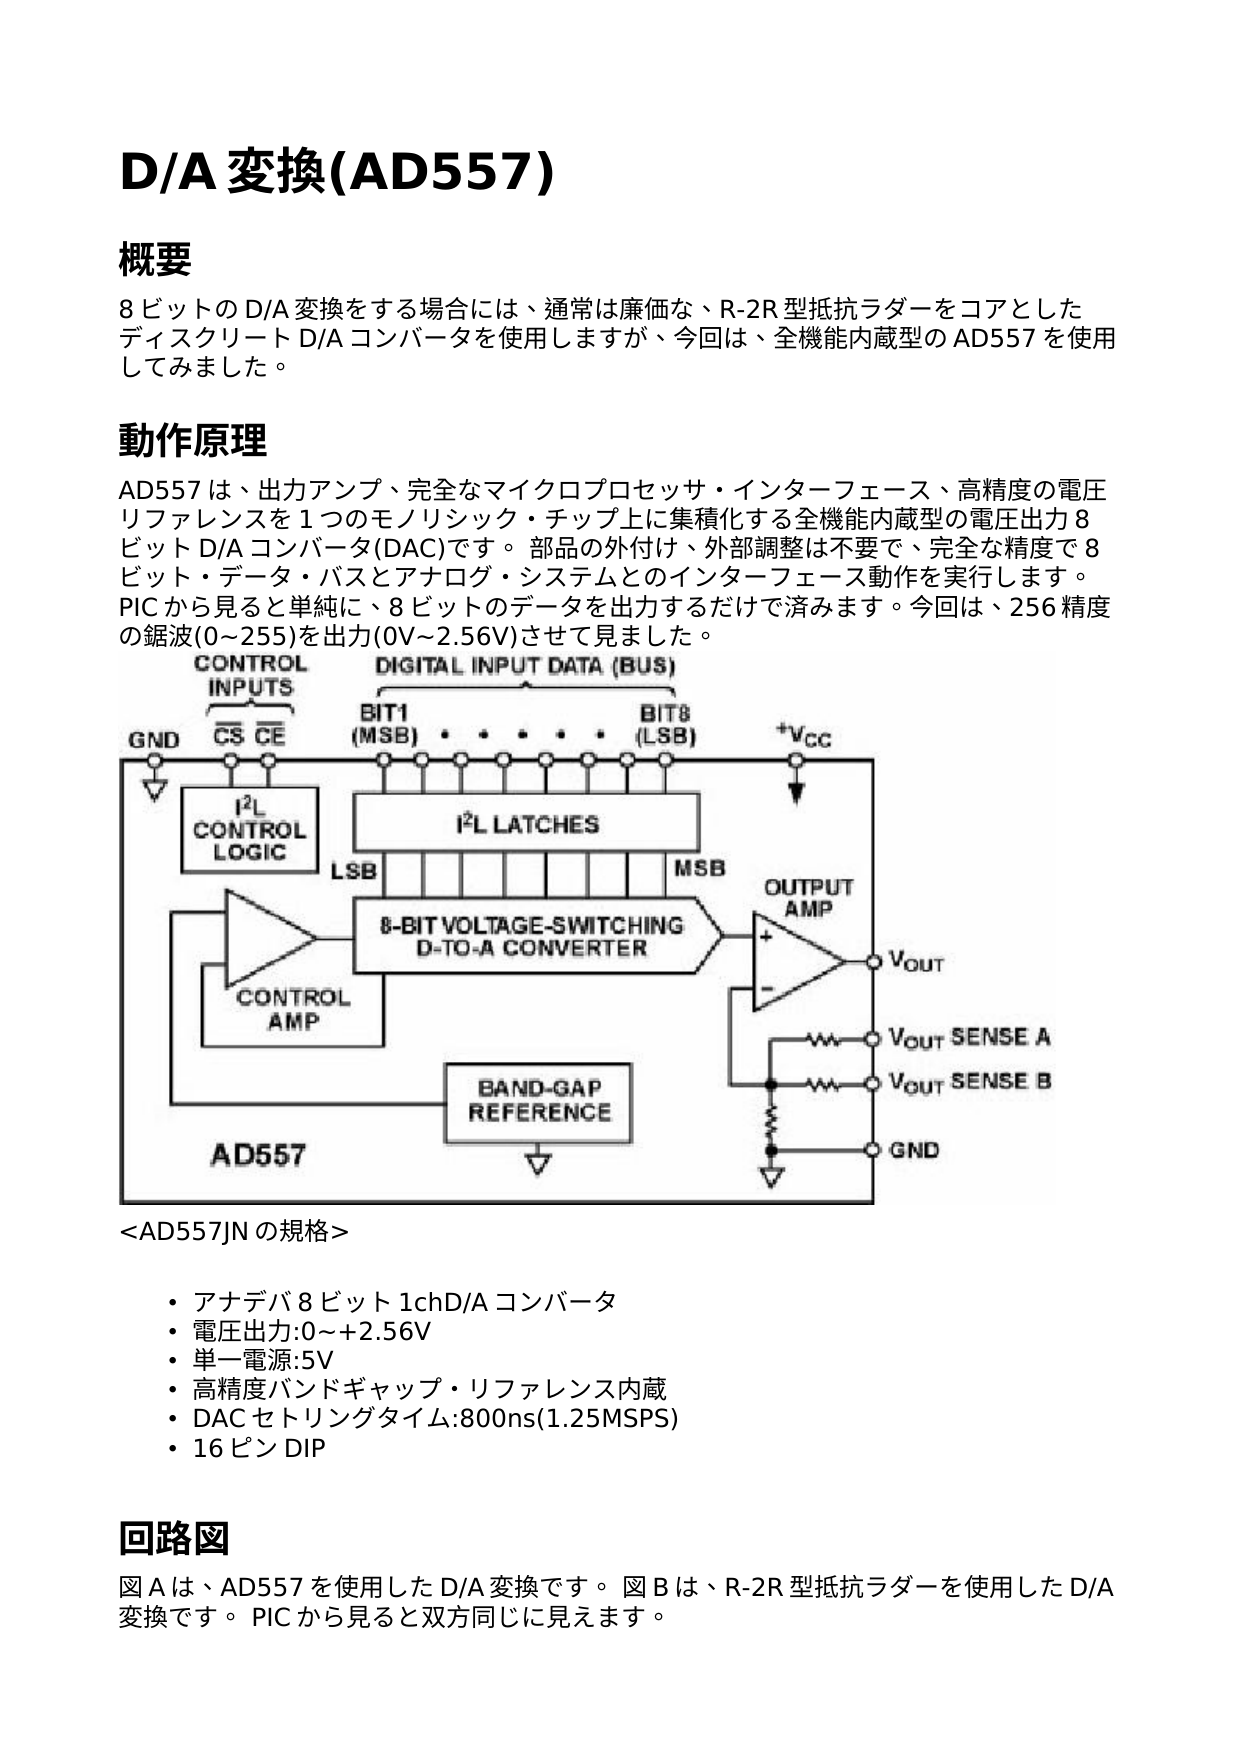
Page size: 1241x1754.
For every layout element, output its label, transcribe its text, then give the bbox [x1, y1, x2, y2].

text 図Aは、AD557を使用したD/A変換です。 図Bは、R-2R型抵抗ラダーを使用したD/A変換です。 PICから見ると双方同じに見えます。 [118, 1573, 1122, 1632]
subtitle 回路図 [118, 1517, 1122, 1561]
subtitle D/A変換(AD557) [118, 143, 1122, 201]
list 高精度バンドギャップ・リファレンス内蔵 [177, 1375, 1122, 1404]
text 8ビットのD/A変換をする場合には、通常は廉価な、R-2R型抵抗ラダーをコアとしたディスクリートD/Aコンバータを使用しますが、今回は、全機能内蔵型のAD557を使用してみました。 [118, 295, 1122, 382]
subtitle 概要 [118, 239, 1122, 282]
picture [118, 651, 1056, 1205]
list DACセトリングタイム:800ns(1.25MSPS) [177, 1404, 1122, 1434]
subtitle 動作原理 [118, 420, 1122, 464]
list 単一電源:5V [177, 1346, 1122, 1375]
list 16ピンDIP [177, 1434, 1122, 1463]
text <AD557JNの規格> [118, 1217, 1122, 1246]
list 電圧出力:0~+2.56V [177, 1317, 1122, 1346]
text AD557は、出力アンプ、完全なマイクロプロセッサ・インターフェース、高精度の電圧リファレンスを1つのモノリシック・チップ上に集積化する全機能内蔵型の電圧出力8ビットD/Aコンバータ(DAC)です。 部品の外付け、外部調整は不要で、完全な精度で8ビット・データ・バスとアナログ・システムとのインターフェース動作を実行します。 PICから見ると単純に、8ビットのデータを出力するだけで済みます。今回は、256精度の鋸波(0~255)を出力(0V~2.56V)させて見ました。 [118, 476, 1122, 1204]
list アナデバ8ビット1chD/Aコンバータ [177, 1288, 1122, 1317]
